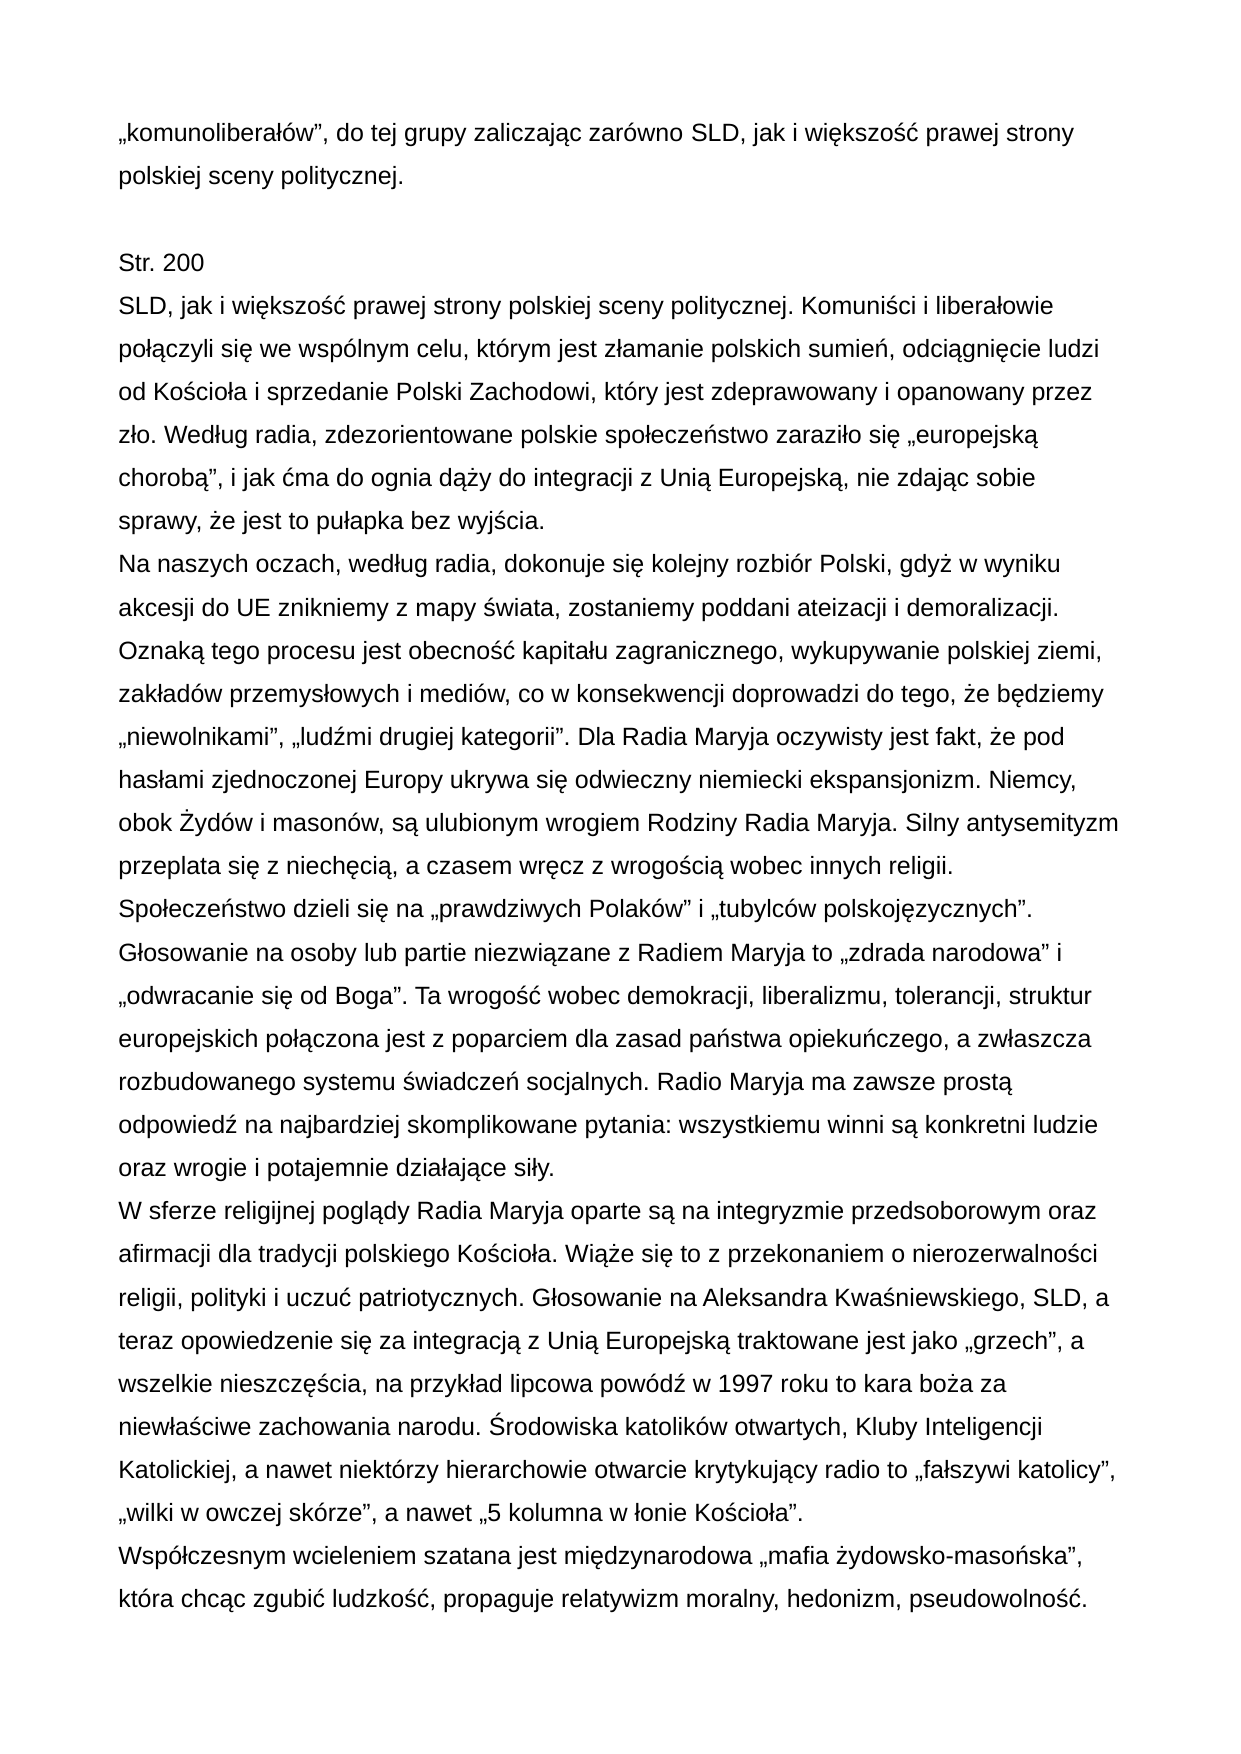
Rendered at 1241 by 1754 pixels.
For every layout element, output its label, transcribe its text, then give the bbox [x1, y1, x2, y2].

text Na naszych oczach, według radia, dokonuje się kolejny rozbiór Polski, gdyż w wyniku akcesji do UE znikniemy z mapy świata, zostaniemy poddani ateizacji i demoralizacji. Oznaką tego procesu jest obecność kapitału zagranicznego, wykupywanie polskiej ziemi, zakładów przemysłowych i mediów, co w konsekwencji doprowadzi do tego, że będziemy „niewolnikami”, „ludźmi drugiej kategorii”. Dla Radia Maryja oczywisty jest fakt, że pod hasłami zjednoczonej Europy ukrywa się odwieczny niemiecki ekspansjonizm. Niemcy, obok Żydów i masonów, są ulubionym wrogiem Rodziny Radia Maryja. Silny antysemityzm przeplata się z niechęcią, a czasem wręcz z wrogością wobec innych religii. Społeczeństwo dzieli się na „prawdziwych Polaków” i „tubylców polskojęzycznych”. Głosowanie na osoby lub partie niezwiązane z Radiem Maryja to „zdrada narodowa” i „odwracanie się od Boga”. Ta wrogość wobec demokracji, liberalizmu, tolerancji, struktur europejskich połączona jest z poparciem dla zasad państwa opiekuńczego, a zwłaszcza rozbudowanego systemu świadczeń socjalnych. Radio Maryja ma zawsze prostą odpowiedź na najbardziej skomplikowane pytania: wszystkiemu winni są konkretni ludzie oraz wrogie i potajemnie działające siły. [118, 549, 1122, 1182]
text Współczesnym wcieleniem szatana jest międzynarodowa „mafia żydowsko-masońska”, która chcąc zgubić ludzkość, propaguje relatywizm moralny, hedonizm, pseudowolność. [118, 1541, 1122, 1613]
text SLD, jak i większość prawej strony polskiej sceny politycznej. Komuniści i liberałowie połączyli się we wspólnym celu, którym jest złamanie polskich sumień, odciągnięcie ludzi od Kościoła i sprzedanie Polski Zachodowi, który jest zdeprawowany i opanowany przez zło. Według radia, zdezorientowane polskie społeczeństwo zaraziło się „europejską chorobą”, i jak ćma do ognia dąży do integracji z Unią Europejską, nie zdając sobie sprawy, że jest to pułapka bez wyjścia. [118, 291, 1122, 535]
text W sferze religijnej poglądy Radia Maryja oparte są na integryzmie przedsoborowym oraz afirmacji dla tradycji polskiego Kościoła. Wiąże się to z przekonaniem o nierozerwalności religii, polityki i uczuć patriotycznych. Głosowanie na Aleksandra Kwaśniewskiego, SLD, a teraz opowiedzenie się za integracją z Unią Europejską traktowane jest jako „grzech”, a wszelkie nieszczęścia, na przykład lipcowa powódź w 1997 roku to kara boża za niewłaściwe zachowania narodu. Środowiska katolików otwartych, Kluby Inteligencji Katolickiej, a nawet niektórzy hierarchowie otwarcie krytykujący radio to „fałszywi katolicy”, „wilki w owczej skórze”, a nawet „5 kolumna w łonie Kościoła”. [118, 1196, 1122, 1527]
text Str. 200 [118, 247, 1122, 276]
text „komunoliberałów”, do tej grupy zaliczając zarówno SLD, jak i większość prawej strony polskiej sceny politycznej. [118, 118, 1122, 190]
